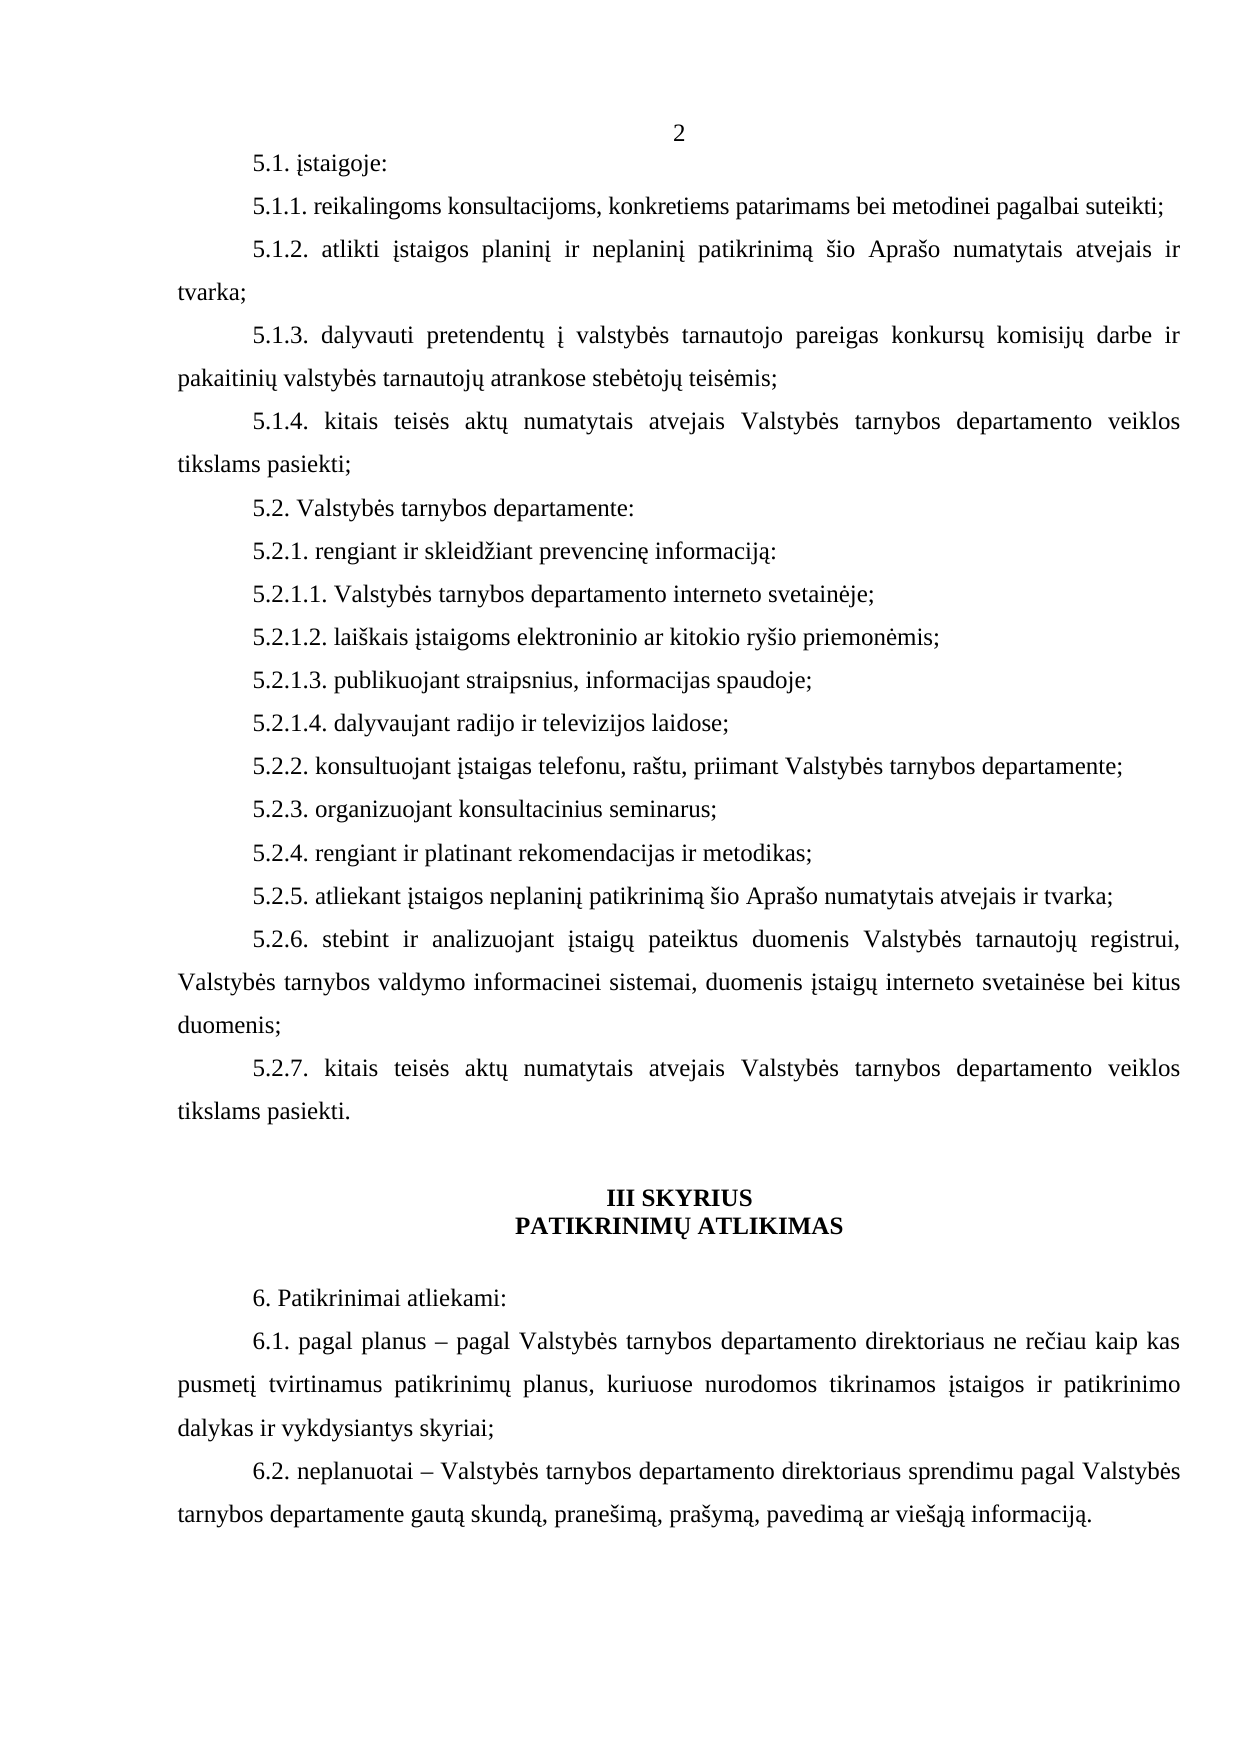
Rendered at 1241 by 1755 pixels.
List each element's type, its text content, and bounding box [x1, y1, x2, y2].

text 5.1.2. atlikti įstaigos planinį ir neplaninį patikrinimą šio Aprašo numatytais atvejais ir tvarka; [177, 234, 1181, 306]
text 6. Patikrinimai atliekami: [177, 1283, 1181, 1312]
text 5.2.4. rengiant ir platinant rekomendacijas ir metodikas; [177, 838, 1181, 866]
text 5.2.3. organizuojant konsultacinius seminarus; [177, 794, 1181, 823]
text 5.1. įstaigoje: [177, 148, 1181, 176]
text PATIKRINIMŲ ATLIKIMAS [177, 1211, 1181, 1240]
text 5.2.1.2. laiškais įstaigoms elektroninio ar kitokio ryšio priemonėmis; [177, 622, 1181, 651]
text 5.1.1. reikalingoms konsultacijoms, konkretiems patarimams bei metodinei pagalbai suteikti; [177, 191, 1181, 219]
text 5.2.1.4. dalyvaujant radijo ir televizijos laidose; [177, 708, 1181, 737]
text III SKYRIUS [177, 1183, 1181, 1211]
text 5.2.2. konsultuojant įstaigas telefonu, raštu, priimant Valstybės tarnybos departamente; [177, 751, 1181, 780]
text 6.1. pagal planus – pagal Valstybės tarnybos departamento direktoriaus ne rečiau kaip kas pusmetį tvirtinamus patikrinimų planus, kuriuose nurodomos tikrinamos įstaigos ir patikrinimo dalykas ir vykdysiantys skyriai; [177, 1326, 1181, 1441]
text 5.2.5. atliekant įstaigos neplaninį patikrinimą šio Aprašo numatytais atvejais ir tvarka; [177, 881, 1181, 909]
text 5.2.1.1. Valstybės tarnybos departamento interneto svetainėje; [177, 579, 1181, 608]
text 5.2.6. stebint ir analizuojant įstaigų pateiktus duomenis Valstybės tarnautojų registrui, Valstybės tarnybos valdymo informacinei sistemai, duomenis įstaigų interneto svetainėse bei kitus duomenis; [177, 924, 1181, 1039]
text 6.2. neplanuotai – Valstybės tarnybos departamento direktoriaus sprendimu pagal Valstybės tarnybos departamente gautą skundą, pranešimą, prašymą, pavedimą ar viešąją informaciją. [177, 1456, 1181, 1528]
text 5.2.1. rengiant ir skleidžiant prevencinę informaciją: [177, 536, 1181, 564]
text 5.1.3. dalyvauti pretendentų į valstybės tarnautojo pareigas konkursų komisijų darbe ir pakaitinių valstybės tarnautojų atrankose stebėtojų teisėmis; [177, 320, 1181, 392]
text 5.2.7. kitais teisės aktų numatytais atvejais Valstybės tarnybos departamento veiklos tikslams pasiekti. [177, 1053, 1181, 1125]
text 5.1.4. kitais teisės aktų numatytais atvejais Valstybės tarnybos departamento veiklos tikslams pasiekti; [177, 406, 1181, 478]
text 5.2. Valstybės tarnybos departamente: [177, 493, 1181, 521]
text 5.2.1.3. publikuojant straipsnius, informacijas spaudoje; [177, 665, 1181, 694]
